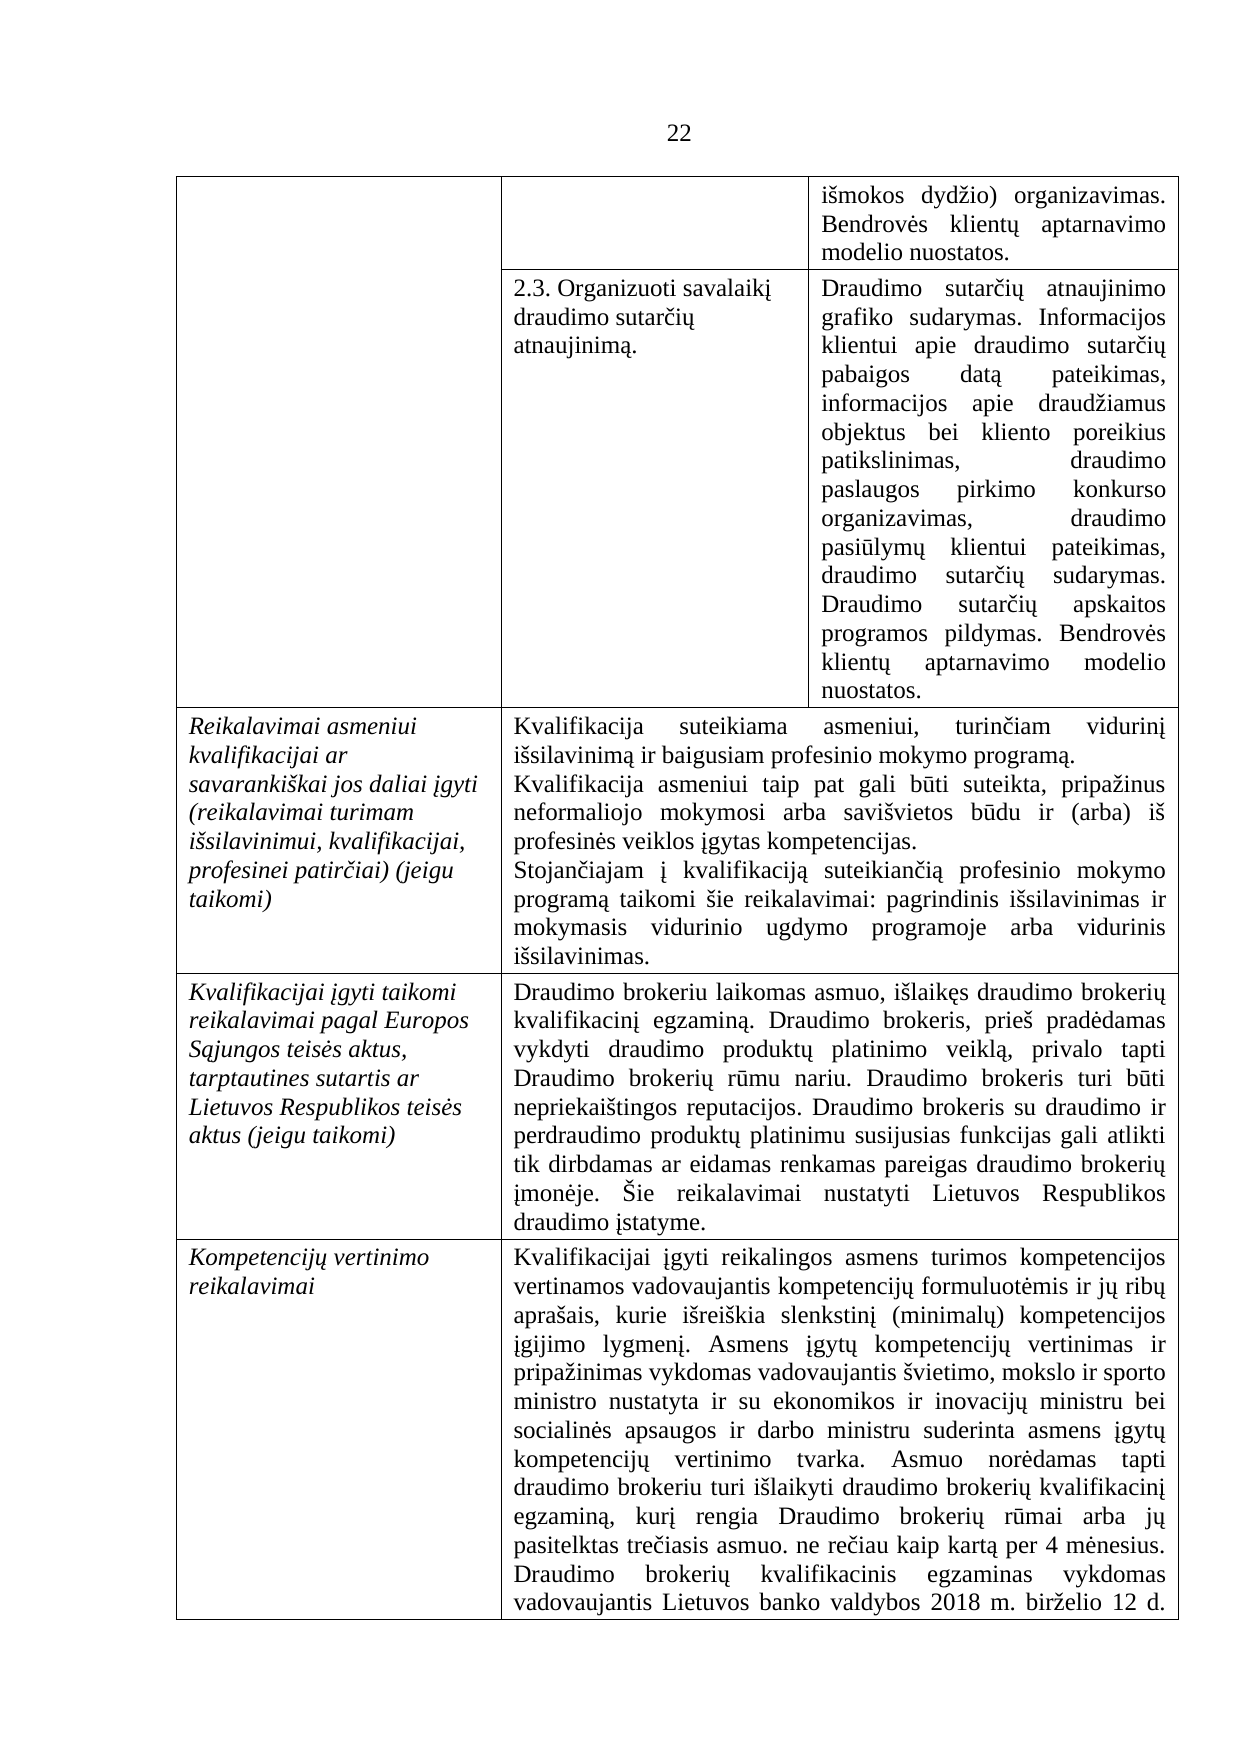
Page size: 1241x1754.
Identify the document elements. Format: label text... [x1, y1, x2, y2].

table_cell Draudimo brokeriu laikomas asmuo, išlaikęs draudimo brokerių kvalifikacinį egzaminą. Draudimo brokeris, prieš pradėdamas vykdyti draudimo produktų platinimo veiklą, privalo tapti Draudimo brokerių rūmu nariu. Draudimo brokeris turi būti nepriekaištingos reputacijos. Draudimo brokeris su draudimo ir perdraudimo produktų platinimu susijusias funkcijas gali atlikti tik dirbdamas ar eidamas renkamas pareigas draudimo brokerių įmonėje. Šie reikalavimai nustatyti Lietuvos Respublikos draudimo įstatyme. [502, 974, 1178, 1238]
table_cell [177, 177, 501, 707]
table_cell Kvalifikacijai įgyti taikomi reikalavimai pagal Europos Sąjungos teisės aktus, tarptautines sutartis ar Lietuvos Respublikos teisės aktus (jeigu taikomi) [177, 974, 501, 1238]
table_cell Draudimo sutarčių atnaujinimo grafiko sudarymas. Informacijos klientui apie draudimo sutarčių pabaigos datą pateikimas, informacijos apie draudžiamus objektus bei kliento poreikius patikslinimas, draudimo paslaugos pirkimo konkurso organizavimas, draudimo pasiūlymų klientui pateikimas, draudimo sutarčių sudarymas. Draudimo sutarčių apskaitos programos pildymas. Bendrovės klientų aptarnavimo modelio nuostatos. [809, 270, 1178, 707]
table_cell [502, 177, 808, 269]
table_cell Reikalavimai asmeniui kvalifikacijai ar savarankiškai jos daliai įgyti (reikalavimai turimam išsilavinimui, kvalifikacijai, profesinei patirčiai) (jeigu taikomi) [177, 708, 501, 973]
table_cell Kvalifikacijai įgyti reikalingos asmens turimos kompetencijos vertinamos vadovaujantis kompetencijų formuluotėmis ir jų ribų aprašais, kurie išreiškia slenkstinį (minimalų) kompetencijos įgijimo lygmenį. Asmens įgytų kompetencijų vertinimas ir pripažinimas vykdomas vadovaujantis švietimo, mokslo ir sporto ministro nustatyta ir su ekonomikos ir inovacijų ministru bei socialinės apsaugos ir darbo ministru suderinta asmens įgytų kompetencijų vertinimo tvarka. Asmuo norėdamas tapti draudimo brokeriu turi išlaikyti draudimo brokerių kvalifikacinį egzaminą, kurį rengia Draudimo brokerių rūmai arba jų pasitelktas trečiasis asmuo. ne rečiau kaip kartą per 4 mėnesius. Draudimo brokerių kvalifikacinis egzaminas vykdomas vadovaujantis Lietuvos banko valdybos 2018 m. birželio 12 d. [502, 1240, 1178, 1619]
table_cell Kvalifikacija suteikiama asmeniui, turinčiam vidurinį išsilavinimą ir baigusiam profesinio mokymo programą. Kvalifikacija asmeniui taip pat gali būti suteikta, pripažinus neformaliojo mokymosi arba savišvietos būdu ir (arba) iš profesinės veiklos įgytas kompetencijas. Stojančiajam į kvalifikaciją suteikiančią profesinio mokymo programą taikomi šie reikalavimai: pagrindinis išsilavinimas ir mokymasis vidurinio ugdymo programoje arba vidurinis išsilavinimas. [502, 708, 1178, 973]
table_cell Kompetencijų vertinimo reikalavimai [177, 1240, 501, 1619]
table_cell 2.3. Organizuoti savalaikį draudimo sutarčių atnaujinimą. [502, 270, 808, 707]
table_cell išmokos dydžio) organizavimas. Bendrovės klientų aptarnavimo modelio nuostatos. [809, 177, 1178, 269]
